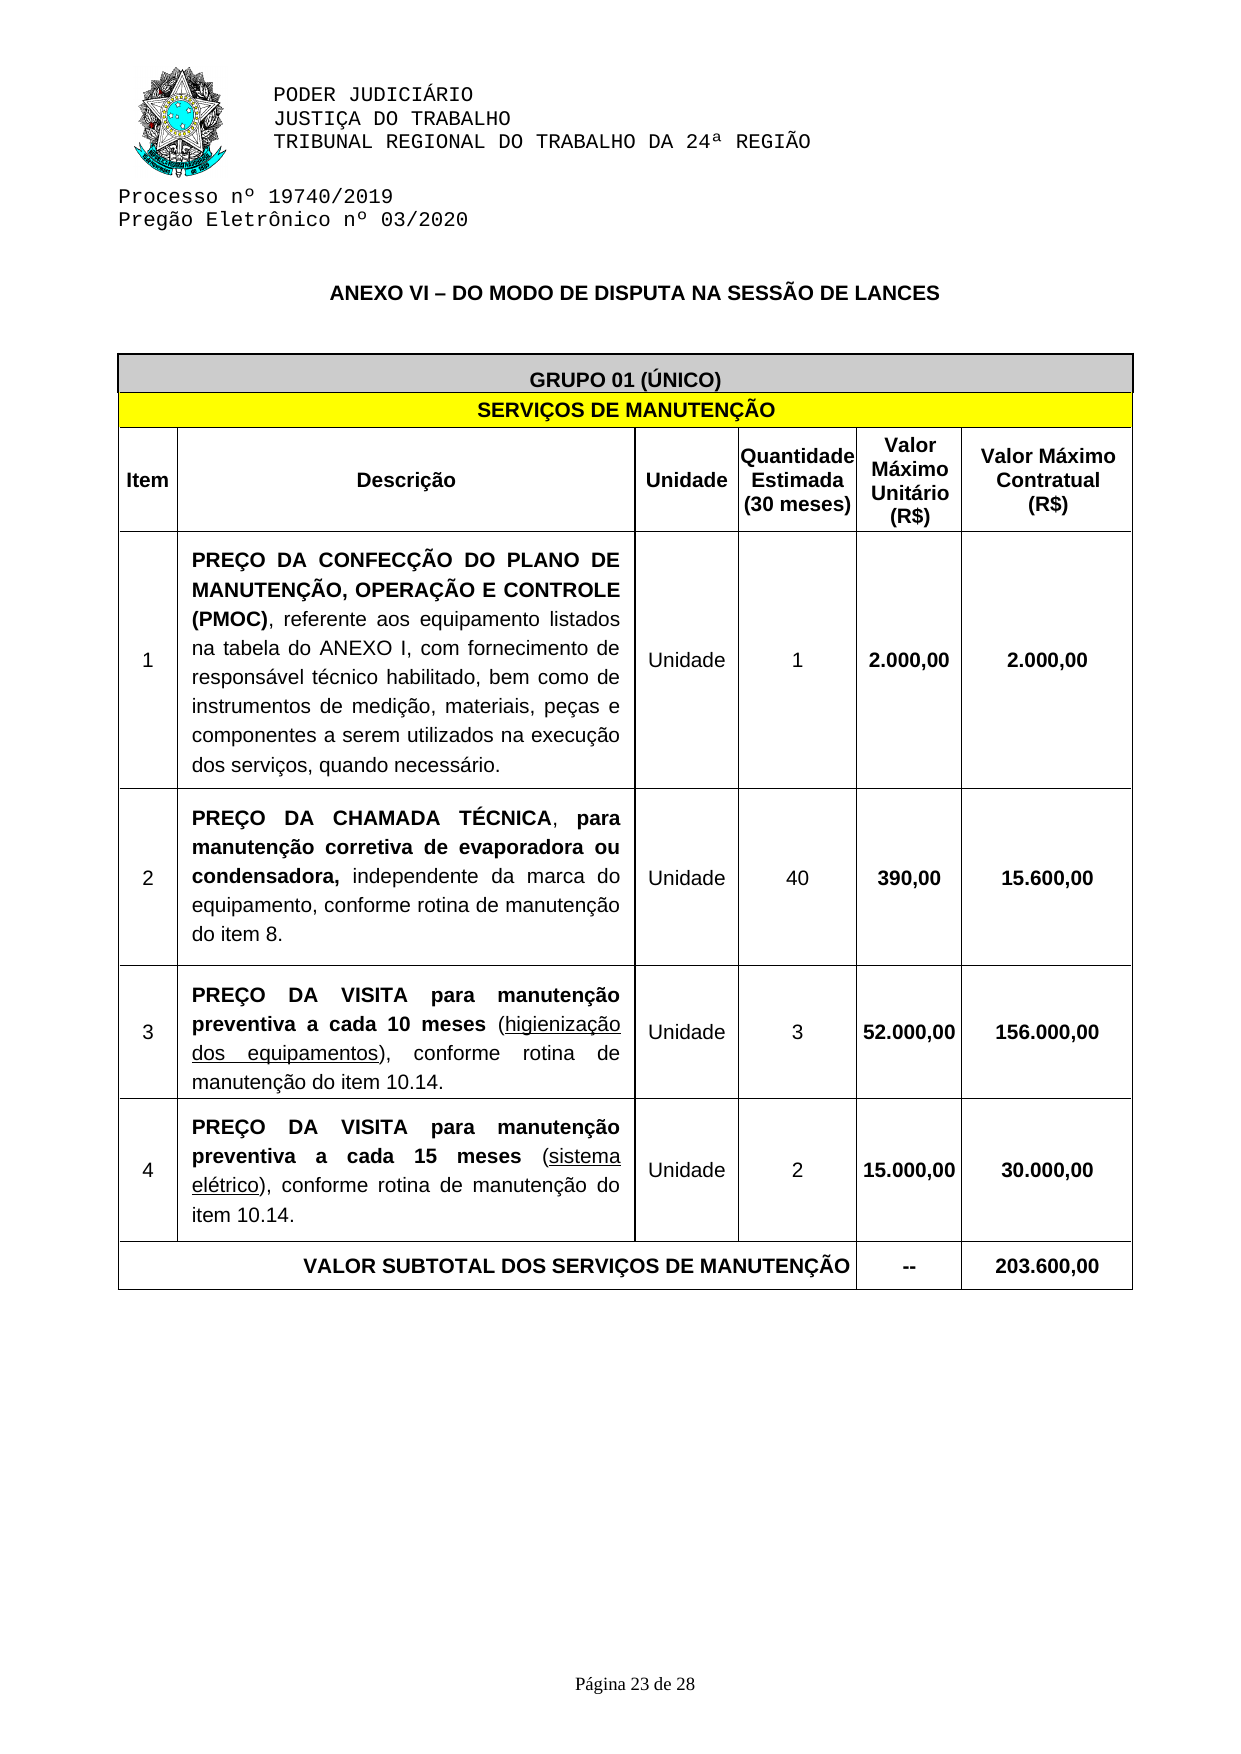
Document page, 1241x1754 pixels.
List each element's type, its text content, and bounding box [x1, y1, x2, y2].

table_cell Unidade [636, 966, 738, 1098]
table_cell 2 [739, 1099, 856, 1241]
table_cell Valor Máximo Unitário (R$) [857, 428, 961, 531]
table_cell SERVIÇOS DE MANUTENÇÃO [119, 392, 1132, 427]
text ANEXO VI – DO MODO DE DISPUTA NA SESSÃO DE LANCES [118, 281, 1152, 305]
table_cell 390,00 [857, 789, 961, 965]
table_header GRUPO 01 (ÚNICO) [119, 355, 1132, 392]
table_cell PREÇO DA VISITA para manutenção preventiva a cada 10 meses (higienização dos equipamentos), conforme rotina de manutenção do item 10.14. [178, 966, 634, 1098]
table_cell 203.600,00 [962, 1241, 1132, 1289]
table_cell 30.000,00 [962, 1098, 1132, 1241]
table_cell 2 [119, 789, 177, 965]
table_cell 40 [739, 789, 856, 965]
table_cell 2.000,00 [962, 531, 1132, 788]
table_cell 3 [119, 966, 177, 1098]
table_cell 156.000,00 [962, 965, 1132, 1098]
table_cell 52.000,00 [857, 966, 961, 1098]
table_cell Item [119, 428, 177, 531]
table_cell 2.000,00 [857, 532, 961, 788]
table_cell 1 [739, 532, 856, 788]
table_cell 1 [119, 532, 177, 788]
table_cell PREÇO DA CHAMADA TÉCNICA, para manutenção corretiva de evaporadora ou condensadora, independente da marca do equipamento, conforme rotina de manutenção do item 8. [178, 789, 634, 965]
table_cell Unidade [636, 789, 738, 965]
table_cell 15.000,00 [857, 1099, 961, 1241]
table_cell Descrição [178, 428, 634, 531]
table_cell 15.600,00 [962, 788, 1132, 965]
table_cell Unidade [636, 1099, 738, 1241]
table_cell 4 [119, 1099, 177, 1241]
table_cell VALOR SUBTOTAL DOS SERVIÇOS DE MANUTENÇÃO [119, 1242, 856, 1289]
picture [133, 66, 228, 178]
table_cell Valor Máximo Contratual (R$) [962, 427, 1132, 531]
table_cell -- [857, 1242, 961, 1289]
table_cell Unidade [636, 532, 738, 788]
table_cell PREÇO DA CONFECÇÃO DO PLANO DE MANUTENÇÃO, OPERAÇÃO E CONTROLE (PMOC), referente aos equipamento listados na tabela do ANEXO I, com fornecimento de responsável técnico habilitado, bem como de instrumentos de medição, materiais, peças e componentes a serem utilizados na execução dos serviços, quando necessário. [178, 532, 634, 788]
table_cell 3 [739, 966, 856, 1098]
table_cell Unidade [636, 428, 738, 531]
table_cell PREÇO DA VISITA para manutenção preventiva a cada 15 meses (sistema elétrico), conforme rotina de manutenção do item 10.14. [178, 1099, 634, 1241]
table_cell Quantidade Estimada (30 meses) [739, 428, 856, 531]
